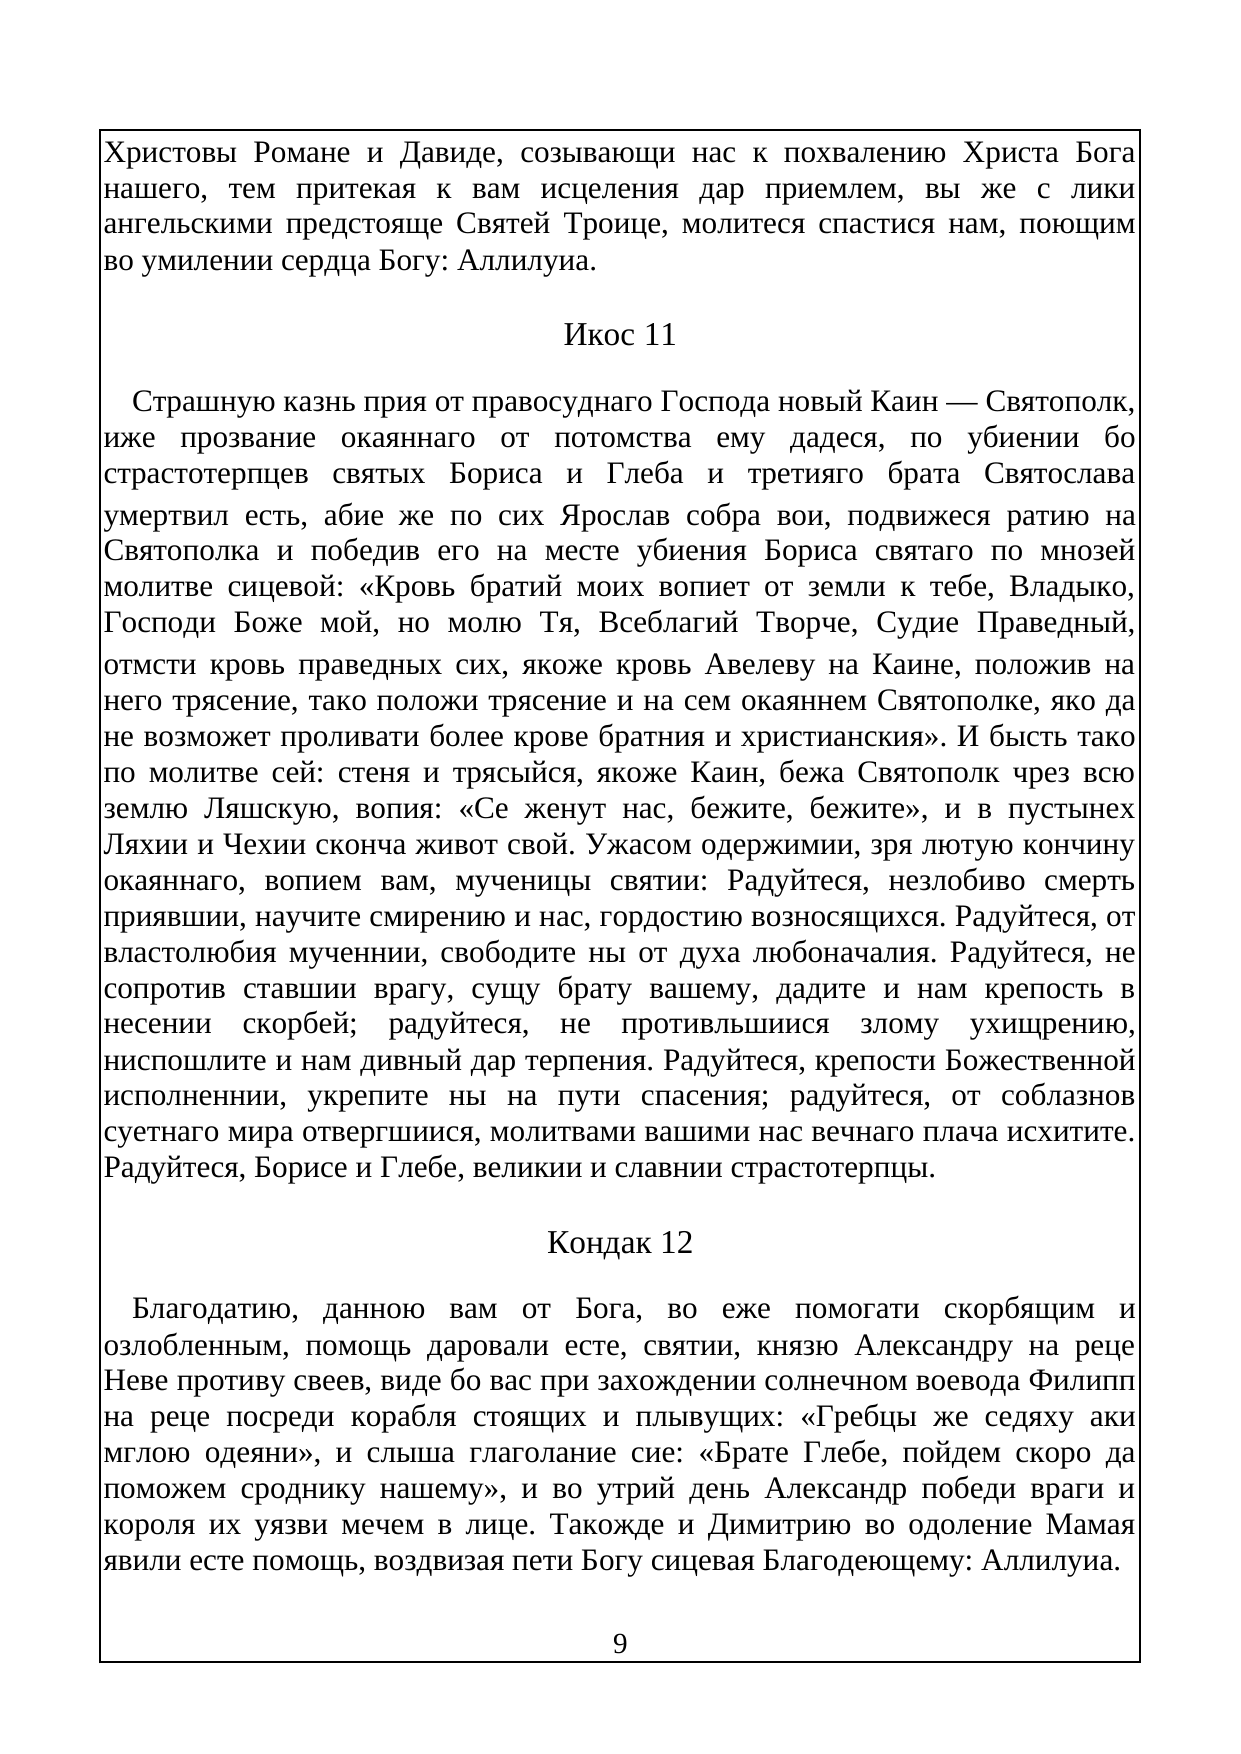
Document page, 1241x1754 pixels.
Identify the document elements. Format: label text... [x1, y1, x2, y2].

text Благодатию, данною вам от Бога, во еже помогати скорбящим и озлобленным, помощь даровали есте, святии, князю Александру на реце Неве противу свеев, виде бо вас при захождении солнечном воевода Филипп на реце посреди корабля стоящих и плывущих: «Гребцы же седяху аки мглою одеяни», и слыша глаголание сие: «Брате Глебе, пойдем скоро да поможем сроднику нашему», и во утрий день Александр победи враги и короля их уязви мечем в лице. Такожде и Димитрию во одоление Мамая явили есте помощь, воздвизая пети Богу сицевая Благодеющему: Аллилуиа. [103, 1290, 1137, 1577]
text Христовы Романе и Давиде, созывающи нас к похвалению Христа Бога нашего, тем притекая к вам исцеления дар приемлем, вы же с лики ангельскими предстояще Святей Троице, молитеся спастися нам, поющим во умилении сердца Богу: Аллилуиа. [103, 133, 1137, 277]
subtitle Кондак 12 [103, 1222, 1137, 1260]
text Страшную казнь прия от правосуднаго Господа новый Каин — Святополк, иже прозвание окаяннаго от потомства ему дадеся, по убиении бо страстотерпцев святых Бориса и Глеба и третияго брата Святослава умертвил есть, абие же по сих Ярослав собра вои, подвижеся ратию на Святополка и победив его на месте убиения Бориса святаго по мнозей молитве сицевой: «Кровь братий моих вопиет от земли к тебе, Владыко, Господи Боже мой, но молю Тя, Всеблагий Творче, Судие Праведный, отмсти кровь праведных сих, якоже кровь Авелеву на Каине, положив на него трясение, тако положи трясение и на сем окаяннем Святополке, яко да не возможет проливати более крове братния и христианския». И бысть тако по молитве сей: стеня и трясыйся, якоже Каин, бежа Святополк чрез всю землю Ляшскую, вопия: «Се женут нас, бежите, бежите», и в пустынех Ляхии и Чехии сконча живот свой. Ужасом одержимии, зря лютую кончину окаяннаго, вопием вам, мученицы святии: Радуйтеся, незлобиво смерть приявшии, научите смирению и нас, гордостию возносящихся. Радуйтеся, от властолюбия мученнии, свободите ны от духа любоначалия. Радуйтеся, не сопротив ставшии врагу, сущу брату вашему, дадите и нам крепость в несении скорбей; радуйтеся, не противльшиися злому ухищрению, ниспошлите и нам дивный дар терпения. Радуйтеся, крепости Божественной исполненнии, укрепите ны на пути спасения; радуйтеся, от соблазнов суетнаго мира отвергшиися, молитвами вашими нас вечнаго плача исхитите. Радуйтеся, Борисе и Глебе, великии и славнии страстотерпцы. [103, 382, 1137, 1184]
subtitle Икос 11 [103, 314, 1137, 352]
